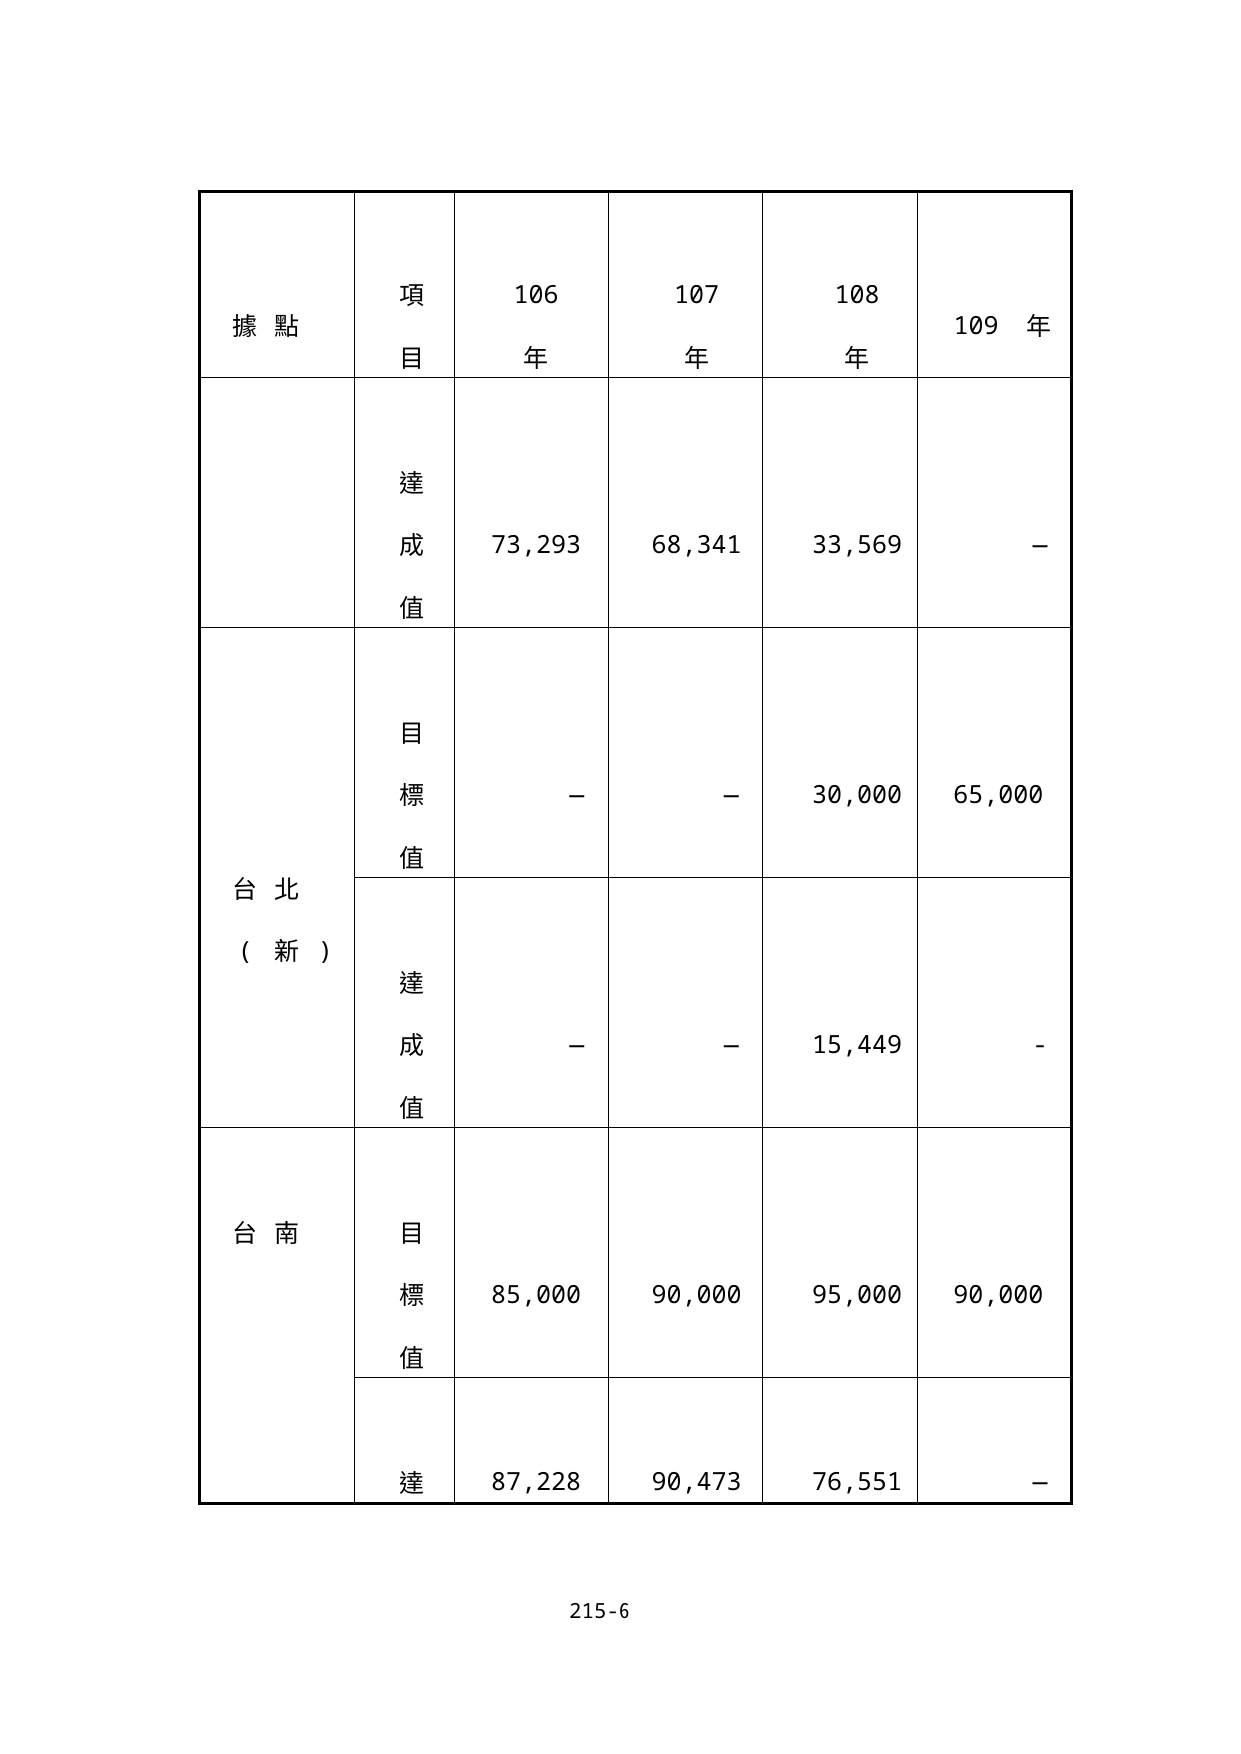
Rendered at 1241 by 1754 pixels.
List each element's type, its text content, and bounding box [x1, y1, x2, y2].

table_cell 95,000 [763, 1128, 917, 1377]
table_cell — [455, 628, 608, 877]
table_header 108年 [763, 193, 917, 377]
table_cell 達成值 [355, 878, 454, 1127]
table_cell - [918, 878, 1070, 1127]
table_header 107年 [609, 193, 762, 377]
table_cell — [918, 378, 1070, 627]
table_cell 目標值 [355, 1128, 454, 1377]
table_cell 30,000 [763, 628, 917, 877]
table_cell 台北(新) [201, 628, 354, 1127]
table_cell 90,473 [609, 1378, 762, 1502]
table_cell 達 [355, 1378, 454, 1502]
table_cell 90,000 [609, 1128, 762, 1377]
table_cell — [609, 628, 762, 877]
table_cell 65,000 [918, 628, 1070, 877]
table_cell [201, 378, 354, 627]
table_header 項目 [355, 193, 454, 377]
table_cell 73,293 [455, 378, 608, 627]
table_cell 15,449 [763, 878, 917, 1127]
table_cell — [609, 878, 762, 1127]
table_cell 90,000 [918, 1128, 1070, 1377]
table_header 109年 [918, 193, 1070, 377]
table_cell — [918, 1378, 1070, 1502]
table_cell 達成值 [355, 378, 454, 627]
table_cell — [455, 878, 608, 1127]
table_cell 68,341 [609, 378, 762, 627]
table_header 據點 [201, 193, 354, 377]
table_cell 33,569 [763, 378, 917, 627]
table_cell 目標值 [355, 628, 454, 877]
table_cell 76,551 [763, 1378, 917, 1502]
table_header 106年 [455, 193, 608, 377]
table_cell 台南 [201, 1128, 354, 1502]
table_cell 87,228 [455, 1378, 608, 1502]
table_cell 85,000 [455, 1128, 608, 1377]
